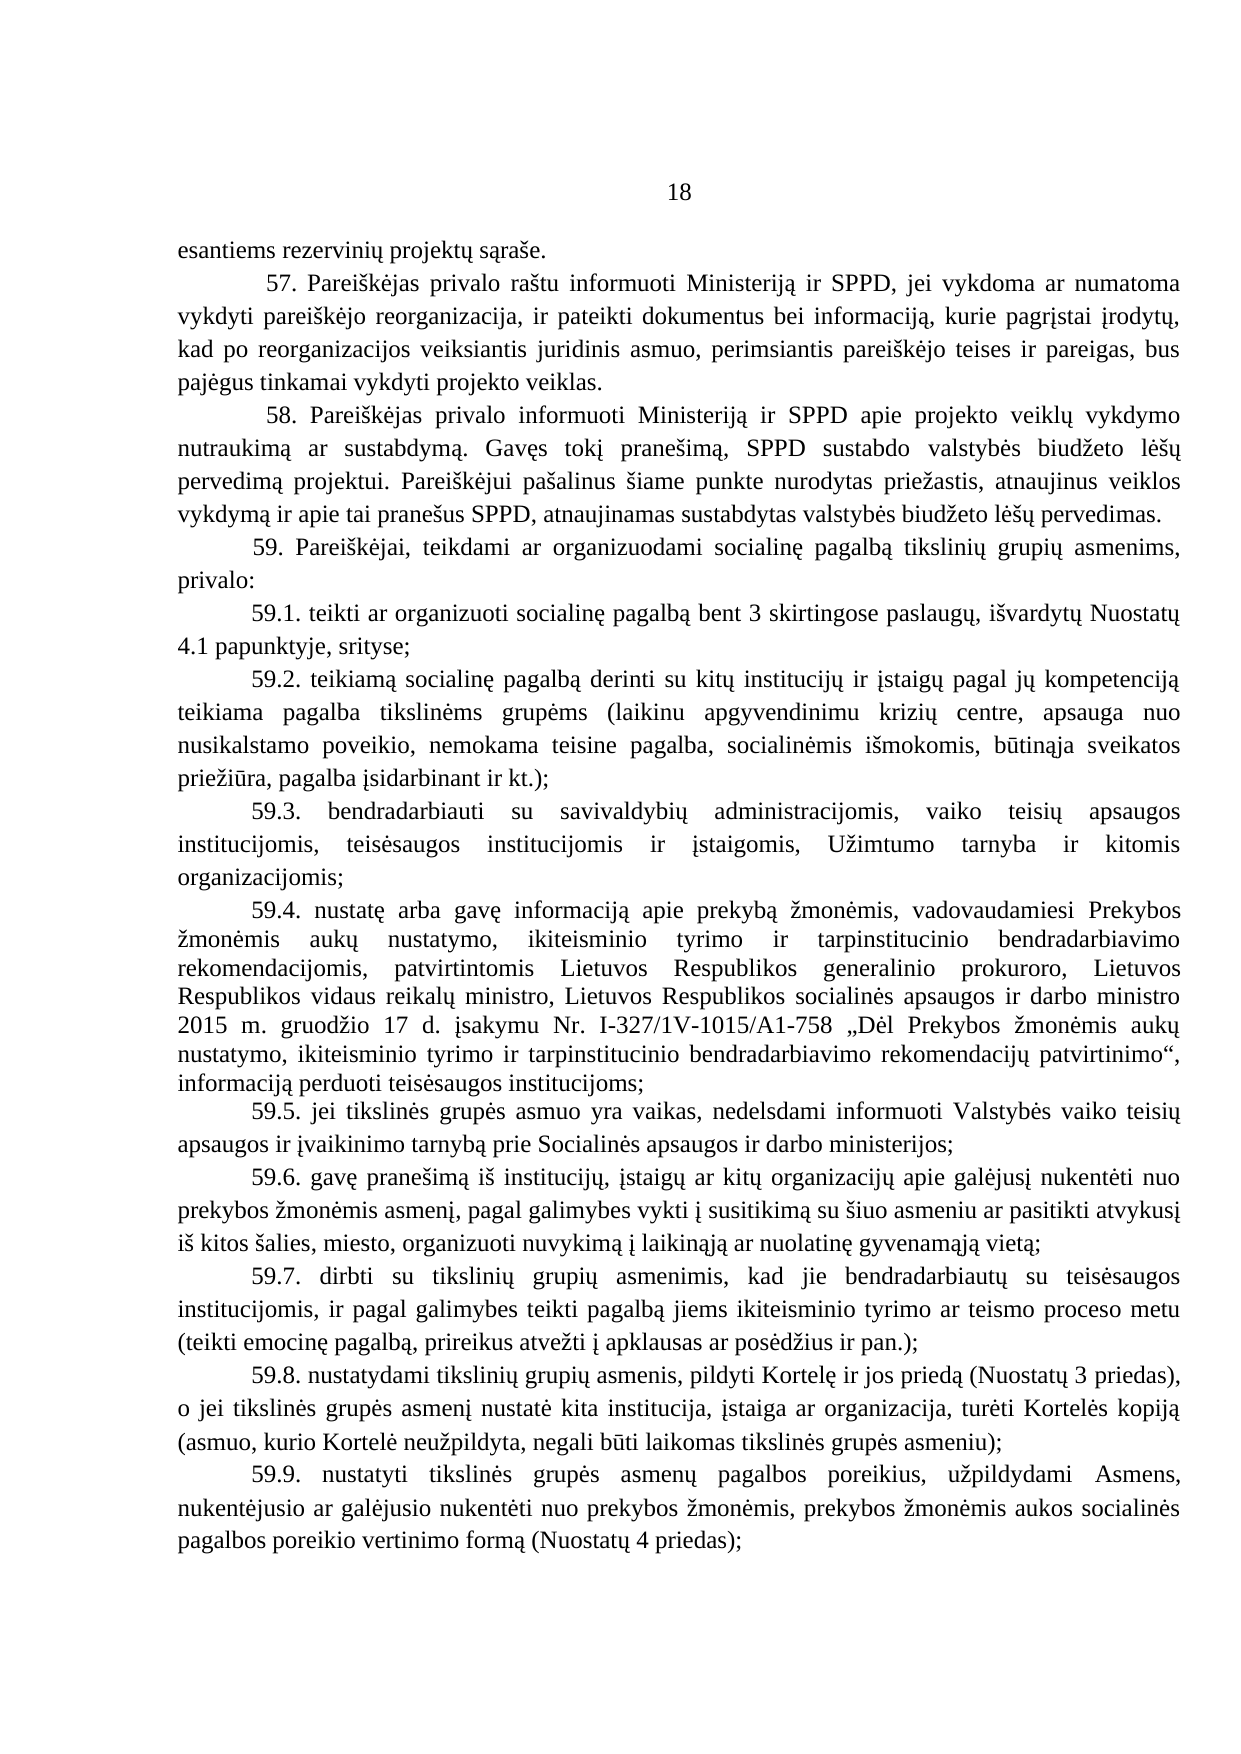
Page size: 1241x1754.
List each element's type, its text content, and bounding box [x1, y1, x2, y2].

text 59.1. teikti ar organizuoti socialinę pagalbą bent 3 skirtingose paslaugų, išvardytų Nuostatų 4.1 papunktyje, srityse; [177, 598, 1181, 660]
text 59.9. nustatyti tikslinės grupės asmenų pagalbos poreikius, užpildydami Asmens, nukentėjusio ar galėjusio nukentėti nuo prekybos žmonėmis, prekybos žmonėmis aukos socialinės pagalbos poreikio vertinimo formą (Nuostatų 4 priedas); [177, 1459, 1181, 1554]
text esantiems rezervinių projektų sąraše. [177, 235, 1181, 263]
text 59.7. dirbti su tikslinių grupių asmenimis, kad jie bendradarbiautų su teisėsaugos institucijomis, ir pagal galimybes teikti pagalbą jiems ikiteisminio tyrimo ar teismo proceso metu (teikti emocinę pagalbą, prireikus atvežti į apklausas ar posėdžius ir pan.); [177, 1261, 1181, 1356]
text 59.6. gavę pranešimą iš institucijų, įstaigų ar kitų organizacijų apie galėjusį nukentėti nuo prekybos žmonėmis asmenį, pagal galimybes vykti į susitikimą su šiuo asmeniu ar pasitikti atvykusį iš kitos šalies, miesto, organizuoti nuvykimą į laikinąją ar nuolatinę gyvenamąją vietą; [177, 1162, 1181, 1257]
text 59. Pareiškėjai, teikdami ar organizuodami socialinę pagalbą tikslinių grupių asmenims, privalo: [177, 532, 1181, 594]
text 59.4. nustatę arba gavę informaciją apie prekybą žmonėmis, vadovaudamiesi Prekybos žmonėmis aukų nustatymo, ikiteisminio tyrimo ir tarpinstitucinio bendradarbiavimo rekomendacijomis, patvirtintomis Lietuvos Respublikos generalinio prokuroro, Lietuvos Respublikos vidaus reikalų ministro, Lietuvos Respublikos socialinės apsaugos ir darbo ministro 2015 m. gruodžio 17 d. įsakymu Nr. I-327/1V-1015/A1-758 „Dėl Prekybos žmonėmis aukų nustatymo, ikiteisminio tyrimo ir tarpinstitucinio bendradarbiavimo rekomendacijų patvirtinimo“, informaciją perduoti teisėsaugos institucijoms; [177, 895, 1181, 1096]
text 59.3. bendradarbiauti su savivaldybių administracijomis, vaiko teisių apsaugos institucijomis, teisėsaugos institucijomis ir įstaigomis, Užimtumo tarnyba ir kitomis organizacijomis; [177, 796, 1181, 891]
text 59.5. jei tikslinės grupės asmuo yra vaikas, nedelsdami informuoti Valstybės vaiko teisių apsaugos ir įvaikinimo tarnybą prie Socialinės apsaugos ir darbo ministerijos; [177, 1096, 1181, 1158]
text 58. Pareiškėjas privalo informuoti Ministeriją ir SPPD apie projekto veiklų vykdymo nutraukimą ar sustabdymą. Gavęs tokį pranešimą, SPPD sustabdo valstybės biudžeto lėšų pervedimą projektui. Pareiškėjui pašalinus šiame punkte nurodytas priežastis, atnaujinus veiklos vykdymą ir apie tai pranešus SPPD, atnaujinamas sustabdytas valstybės biudžeto lėšų pervedimas. [177, 400, 1181, 528]
text 57. Pareiškėjas privalo raštu informuoti Ministeriją ir SPPD, jei vykdoma ar numatoma vykdyti pareiškėjo reorganizacija, ir pateikti dokumentus bei informaciją, kurie pagrįstai įrodytų, kad po reorganizacijos veiksiantis juridinis asmuo, perimsiantis pareiškėjo teises ir pareigas, bus pajėgus tinkamai vykdyti projekto veiklas. [177, 268, 1181, 396]
text 59.8. nustatydami tikslinių grupių asmenis, pildyti Kortelę ir jos priedą (Nuostatų 3 priedas), o jei tikslinės grupės asmenį nustatė kita institucija, įstaiga ar organizacija, turėti Kortelės kopiją (asmuo, kurio Kortelė neužpildyta, negali būti laikomas tikslinės grupės asmeniu); [177, 1361, 1181, 1455]
text 59.2. teikiamą socialinę pagalbą derinti su kitų institucijų ir įstaigų pagal jų kompetenciją teikiama pagalba tikslinėms grupėms (laikinu apgyvendinimu krizių centre, apsauga nuo nusikalstamo poveikio, nemokama teisine pagalba, socialinėmis išmokomis, būtinąja sveikatos priežiūra, pagalba įsidarbinant ir kt.); [177, 664, 1181, 792]
